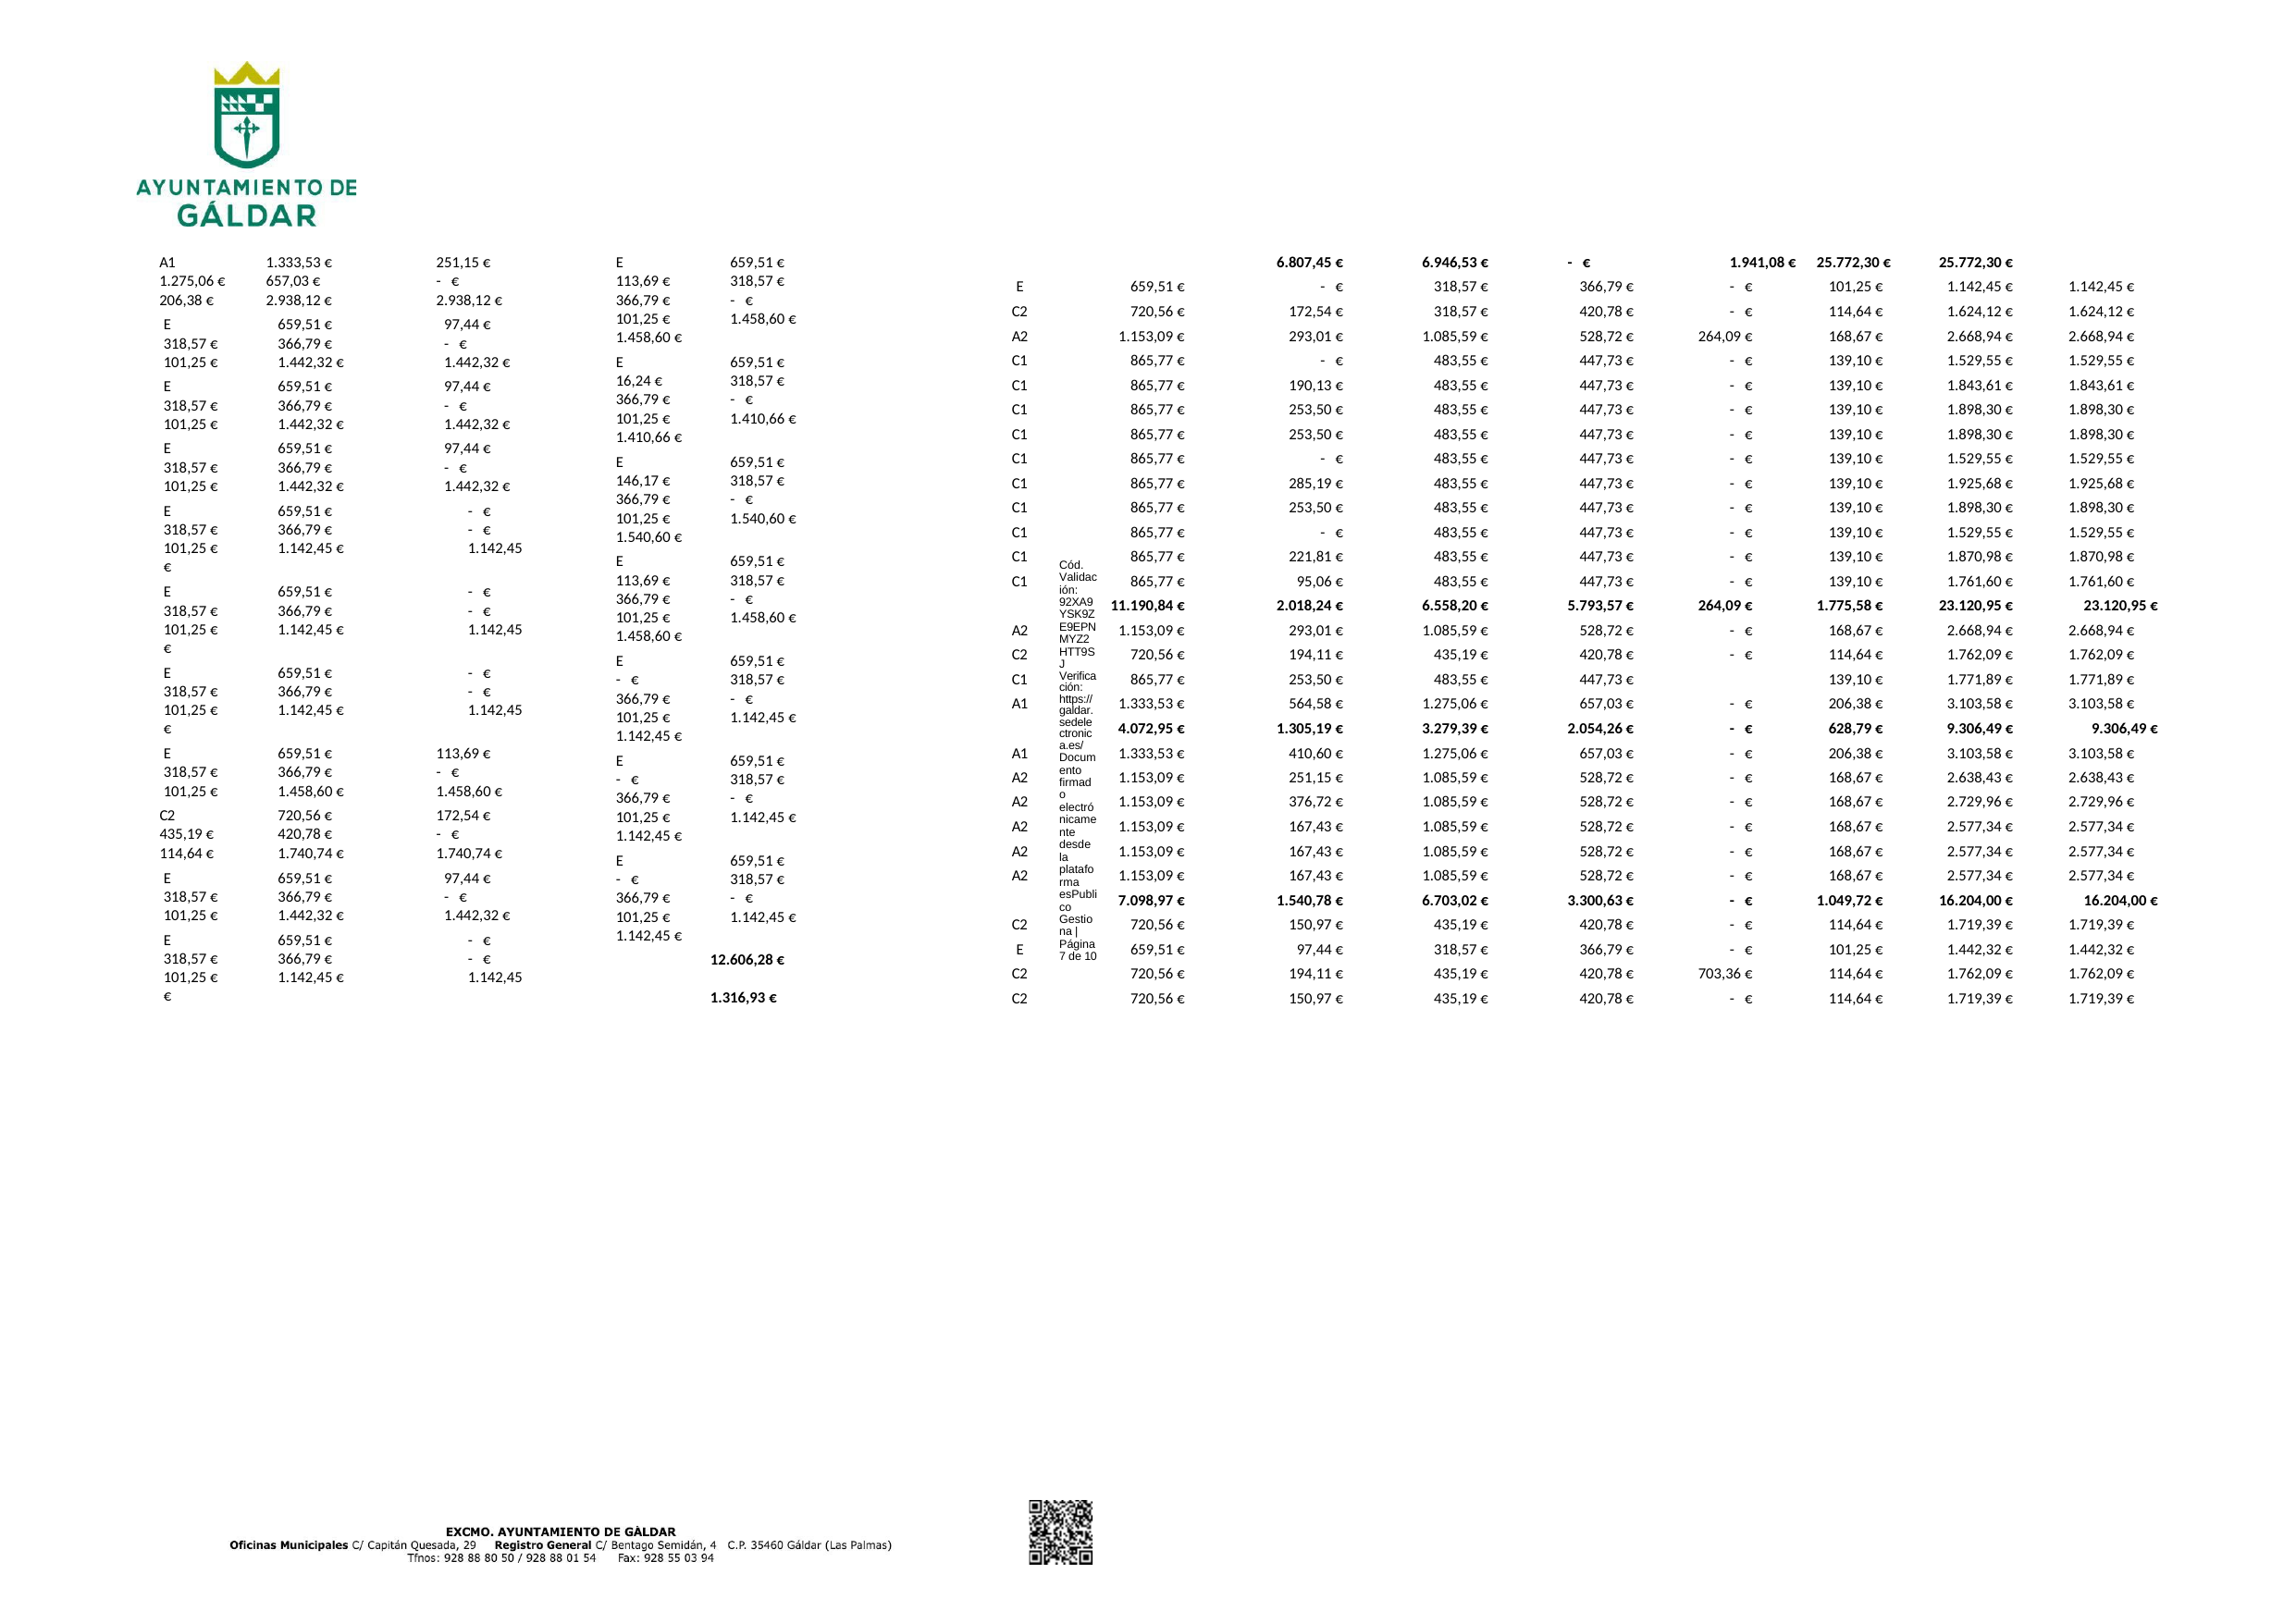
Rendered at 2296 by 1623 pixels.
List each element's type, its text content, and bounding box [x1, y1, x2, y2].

text E 659,51 € - € 318,57 € 366,79 € - € 101,25 € 1.142,45 € 1.142,45 € [1016, 277, 2170, 296]
text Verificación: https://galdar.sedelectronica.es/ [1059, 670, 1097, 752]
text E [1016, 940, 1057, 958]
text A2 [1011, 817, 1057, 836]
text E 659,51 € 113,69 € 318,57 € 366,79 € - € 101,25 € 1.458,60 € 1.458,60 € [616, 252, 813, 347]
subtitle 6.807,45 € 6.946,53 € - € 1.941,08 € 25.772,30 € 25.772,30 € [1110, 252, 2170, 271]
text A2 [1011, 621, 1057, 640]
text C1 865,77 € 253,50 € 483,55 € 447,73 € - € 139,10 € 1.898,30 € 1.898,30 € [1012, 424, 2170, 443]
text 1.333,53 € 410,60 € 1.275,06 € 657,03 € - € 206,38 € 3.103,58 € 3.103,58 € [1097, 744, 2170, 762]
text C2 720,56 € 172,54 € 318,57 € 420,78 € - € 114,64 € 1.624,12 € 1.624,12 € [1012, 301, 2170, 320]
text C1 865,77 € - € 483,55 € 447,73 € - € 139,10 € 1.529,55 € 1.529,55 € [1012, 350, 2170, 370]
subtitle 7.098,97 € 1.540,78 € 6.703,02 € 3.300,63 € - € 1.049,72 € 16.204,00 € 16.204,00 € [1118, 891, 2170, 909]
text E 659,51 € - € 318,57 € 366,79 € - € 101,25 € 1.142,45 € 1.142,45 € [164, 663, 525, 738]
text C2 [1012, 916, 1057, 934]
text A2 [1011, 842, 1057, 860]
text C2 [1012, 965, 1057, 983]
text A1 [1011, 695, 1057, 713]
text E 659,51 € 97,44 € 318,57 € 366,79 € - € 101,25 € 1.442,32 € 1.442,32 € [164, 439, 525, 496]
text 1.153,09 € 167,43 € 1.085,59 € 528,72 € - € 168,67 € 2.577,34 € 2.577,34 € [1097, 867, 2170, 885]
text E 659,51 € 16,24 € 318,57 € 366,79 € - € 101,25 € 1.410,66 € 1.410,66 € [616, 352, 813, 446]
text E 659,51 € 113,69 € 318,57 € 366,79 € - € 101,25 € 1.458,60 € 1.458,60 € [616, 552, 813, 646]
text C1 865,77 € 190,13 € 483,55 € 447,73 € - € 139,10 € 1.843,61 € 1.843,61 € [1012, 375, 2170, 394]
text 659,51 € 97,44 € 318,57 € 366,79 € - € 101,25 € 1.442,32 € 1.442,32 € [1097, 940, 2170, 958]
text C2 720,56 € 172,54 € 435,19 € 420,78 € - € 114,64 € 1.740,74 € 1.740,74 € [159, 805, 525, 862]
text 720,56 € 194,11 € 435,19 € 420,78 € 703,36 € 114,64 € 1.762,09 € 1.762,09 € [1097, 965, 2170, 983]
text A1 [1011, 744, 1057, 762]
text E 659,51 € - € 318,57 € 366,79 € - € 101,25 € 1.142,45 € 1.142,45 € [164, 501, 525, 576]
text C1 865,77 € 285,19 € 483,55 € 447,73 € - € 139,10 € 1.925,68 € 1.925,68 € [1012, 473, 2170, 492]
text Cód. Validación: 92XA9YSK9ZE9EPNMYZ2HTT9SJ [1059, 559, 1097, 670]
subtitle 11.190,84 € 2.018,24 € 6.558,20 € 5.793,57 € 264,09 € 1.775,58 € 23.120,95 € 23.120,95 € [1110, 596, 2170, 615]
text E 659,51 € 97,44 € 318,57 € 366,79 € - € 101,25 € 1.442,32 € 1.442,32 € [164, 377, 525, 433]
text 720,56 € 150,97 € 435,19 € 420,78 € - € 114,64 € 1.719,39 € 1.719,39 € [1097, 989, 2170, 1007]
text 1.153,09 € 167,43 € 1.085,59 € 528,72 € - € 168,67 € 2.577,34 € 2.577,34 € [1097, 842, 2170, 860]
text 1.153,09 € 376,72 € 1.085,59 € 528,72 € - € 168,67 € 2.729,96 € 2.729,96 € [1097, 793, 2170, 811]
text 720,56 € 194,11 € 435,19 € 420,78 € - € 114,64 € 1.762,09 € 1.762,09 € [1097, 646, 2170, 664]
text 1.333,53 € 564,58 € 1.275,06 € 657,03 € - € 206,38 € 3.103,58 € 3.103,58 € [1097, 695, 2170, 713]
text A2 [1011, 867, 1057, 885]
text C1 865,77 € 253,50 € 483,55 € 447,73 € - € 139,10 € 1.898,30 € 1.898,30 € [1012, 400, 2170, 419]
text C1 865,77 € 253,50 € 483,55 € 447,73 € - € 139,10 € 1.898,30 € 1.898,30 € [1012, 498, 2170, 517]
text A2 [1011, 793, 1057, 811]
text E 659,51 € 113,69 € 318,57 € 366,79 € - € 101,25 € 1.458,60 € 1.458,60 € [164, 744, 525, 800]
text A2 1.153,09 € 293,01 € 1.085,59 € 528,72 € 264,09 € 168,67 € 2.668,94 € 2.668,94 € [1011, 326, 2170, 345]
text E 659,51 € - € 318,57 € 366,79 € - € 101,25 € 1.142,45 € 1.142,45 € [164, 582, 525, 658]
text C2 [1012, 989, 1057, 1007]
text 1.153,09 € 251,15 € 1.085,59 € 528,72 € - € 168,67 € 2.638,43 € 2.638,43 € [1097, 768, 2170, 787]
text E 659,51 € 146,17 € 318,57 € 366,79 € - € 101,25 € 1.540,60 € 1.540,60 € [616, 452, 813, 546]
text C2 [1012, 646, 1057, 664]
text E 659,51 € 97,44 € 318,57 € 366,79 € - € 101,25 € 1.442,32 € 1.442,32 € [164, 868, 525, 925]
text E 659,51 € - € 318,57 € 366,79 € - € 101,25 € 1.142,45 € 1.142,45 € [616, 851, 813, 945]
subtitle 4.072,95 € 1.305,19 € 3.279,39 € 2.054,26 € - € 628,79 € 9.306,49 € 9.306,49 € [1118, 719, 2170, 738]
text E 659,51 € - € 318,57 € 366,79 € - € 101,25 € 1.142,45 € 1.142,45 € [616, 651, 813, 745]
text C1 865,77 € - € 483,55 € 447,73 € - € 139,10 € 1.529,55 € 1.529,55 € [1012, 449, 2170, 468]
text C1 [1012, 572, 1057, 590]
text 865,77 € 253,50 € 483,55 € 447,73 € 139,10 € 1.771,89 € 1.771,89 € [1097, 670, 2170, 688]
text E 659,51 € - € 318,57 € 366,79 € - € 101,25 € 1.142,45 € 1.142,45 € [616, 751, 813, 844]
text C1 [1012, 670, 1057, 688]
text E 659,51 € 97,44 € 318,57 € 366,79 € - € 101,25 € 1.442,32 € 1.442,32 € [164, 315, 525, 371]
text Documento firmado electrónicamente desde la plataforma esPublico Gestiona | Página 7 de 10 [1059, 752, 1097, 963]
text 720,56 € 150,97 € 435,19 € 420,78 € - € 114,64 € 1.719,39 € 1.719,39 € [1097, 916, 2170, 934]
text 1.153,09 € 293,01 € 1.085,59 € 528,72 € - € 168,67 € 2.668,94 € 2.668,94 € [1097, 621, 2170, 640]
text 865,77 € 95,06 € 483,55 € 447,73 € - € 139,10 € 1.761,60 € 1.761,60 € [1097, 572, 2170, 590]
text C1 865,77 € 221,81 € 483,55 € 447,73 € - € 139,10 € 1.870,98 € 1.870,98 € [1012, 547, 2170, 1048]
text C1 865,77 € - € 483,55 € 447,73 € - € 139,10 € 1.529,55 € 1.529,55 € [1012, 523, 2170, 542]
subtitle 12.606,28 € 1.316,93 € [710, 951, 813, 1007]
text E 659,51 € - € 318,57 € 366,79 € - € 101,25 € 1.142,45 € 1.142,45 € [164, 930, 525, 1005]
text A1 1.333,53 € 251,15 € 1.275,06 € 657,03 € - € 206,38 € 2.938,12 € 2.938,12 € [159, 252, 525, 309]
text 1.153,09 € 167,43 € 1.085,59 € 528,72 € - € 168,67 € 2.577,34 € 2.577,34 € [1097, 817, 2170, 836]
text A2 [1011, 768, 1057, 787]
